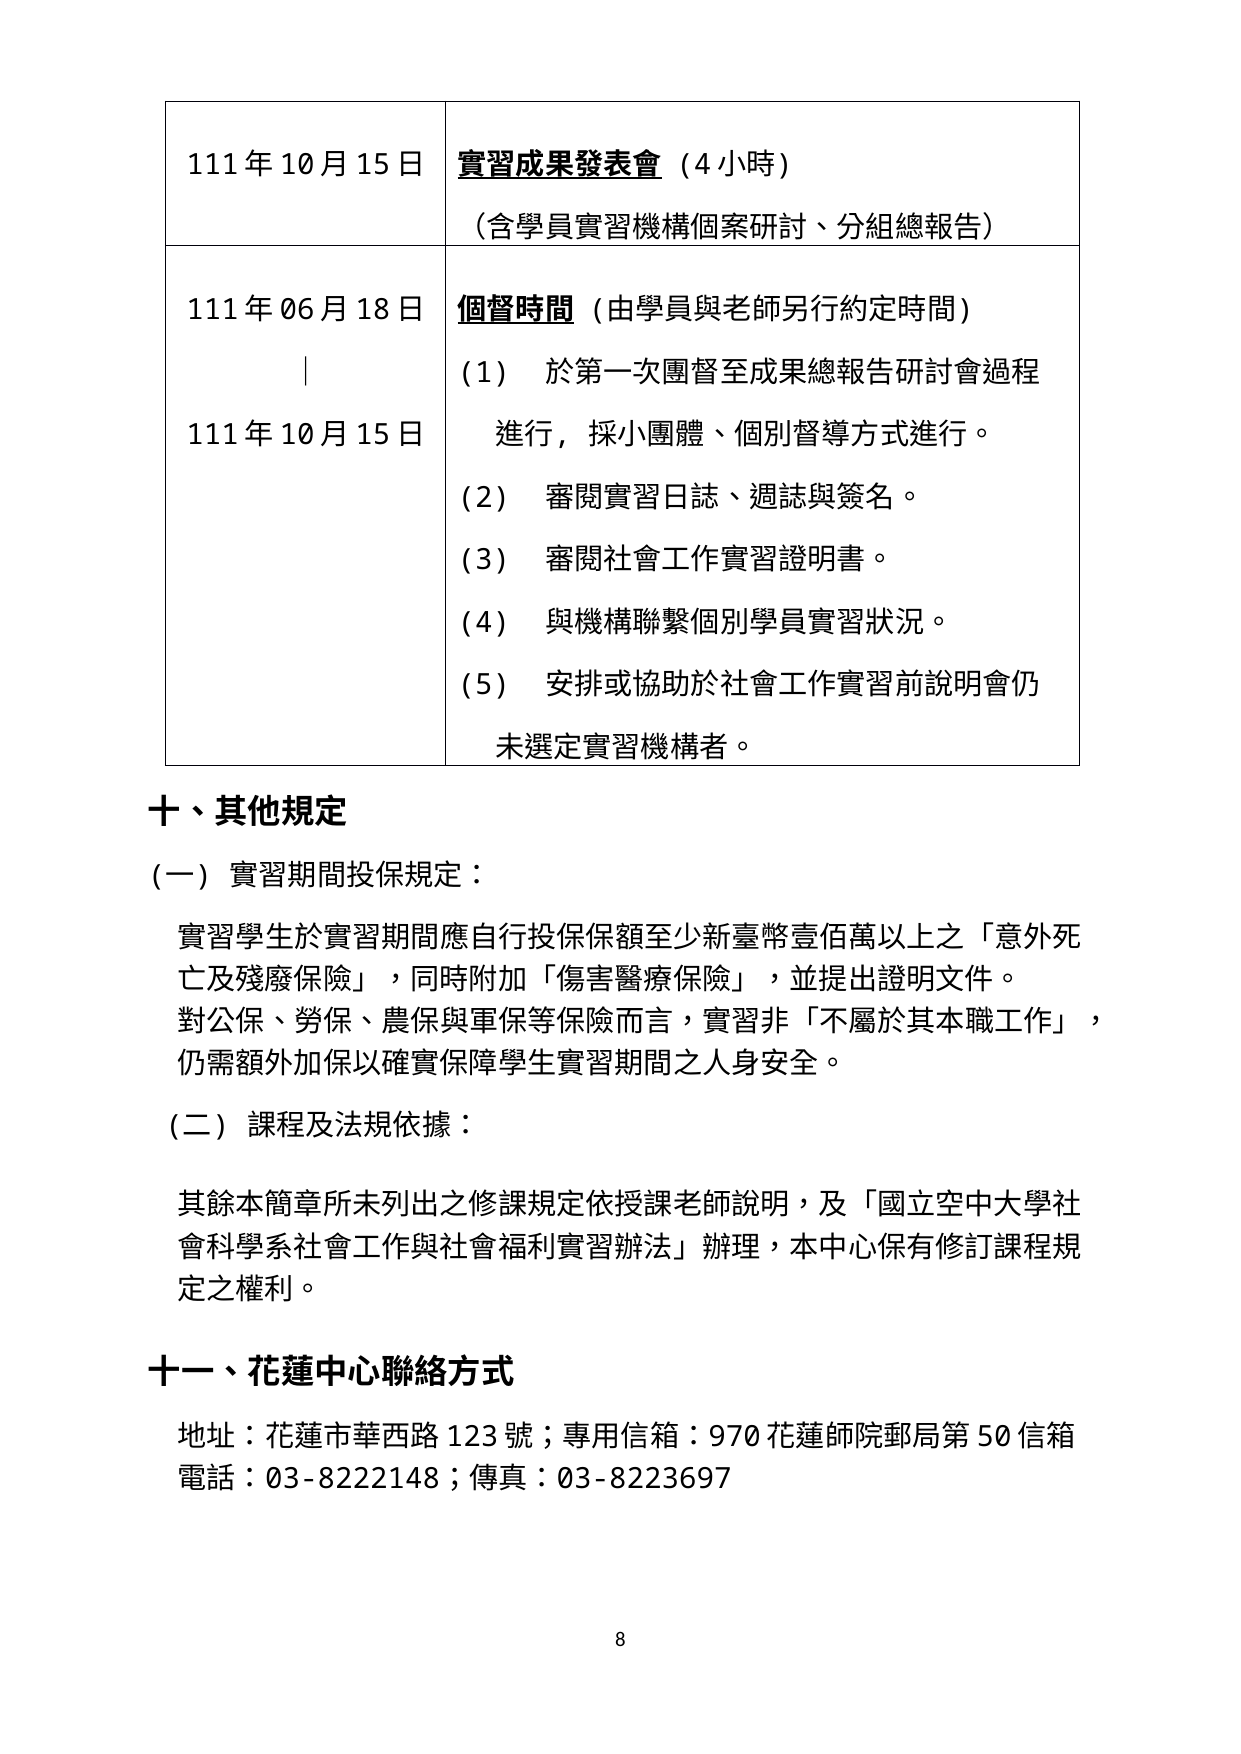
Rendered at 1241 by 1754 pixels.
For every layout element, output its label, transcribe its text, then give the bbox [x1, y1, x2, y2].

text (二) 課程及法規依據： [148, 1101, 1092, 1143]
text 十一、花蓮中心聯絡方式 [148, 1345, 1092, 1393]
text 其餘本簡章所未列出之修課規定依授課老師說明，及「國立空中大學社會科學系社會工作與社會福利實習辦法」辦理，本中心保有修訂課程規定之權利。 [177, 1181, 1092, 1308]
text (一) 實習期間投保規定： [148, 852, 1092, 894]
text 電話：03-8222148；傳真：03-8223697 [177, 1455, 1092, 1497]
table_cell 111年06月18日 ｜ 111年10月15日 [166, 246, 445, 765]
text 十、其他規定 [148, 785, 1092, 833]
table_cell 111年10月15日 [166, 102, 445, 245]
table_cell 個督時間 (由學員與老師另行約定時間) 於第一次團督至成果總報告研討會過程進行, 採小團體、個別督導方式進行。 審閱實習日誌、週誌與簽名。 審閱社會工作實習證明書。 與機構聯繫個別學員實習狀況。 安排或協助於社會工作實習前說明會仍未選定實習機構者。 [446, 246, 1079, 765]
text 實習學生於實習期間應自行投保保額至少新臺幣壹佰萬以上之「意外死亡及殘廢保險」，同時附加「傷害醫療保險」，並提出證明文件。 [177, 913, 1092, 998]
text 地址：花蓮市華西路123號；專用信箱：970花蓮師院郵局第50信箱 [177, 1412, 1092, 1455]
table_cell 實習成果發表會 (4小時) （含學員實習機構個案研討、分組總報告） [446, 102, 1079, 245]
text 對公保、勞保、農保與軍保等保險而言，實習非「不屬於其本職工作」，仍需額外加保以確實保障學生實習期間之人身安全。 [177, 998, 1092, 1082]
